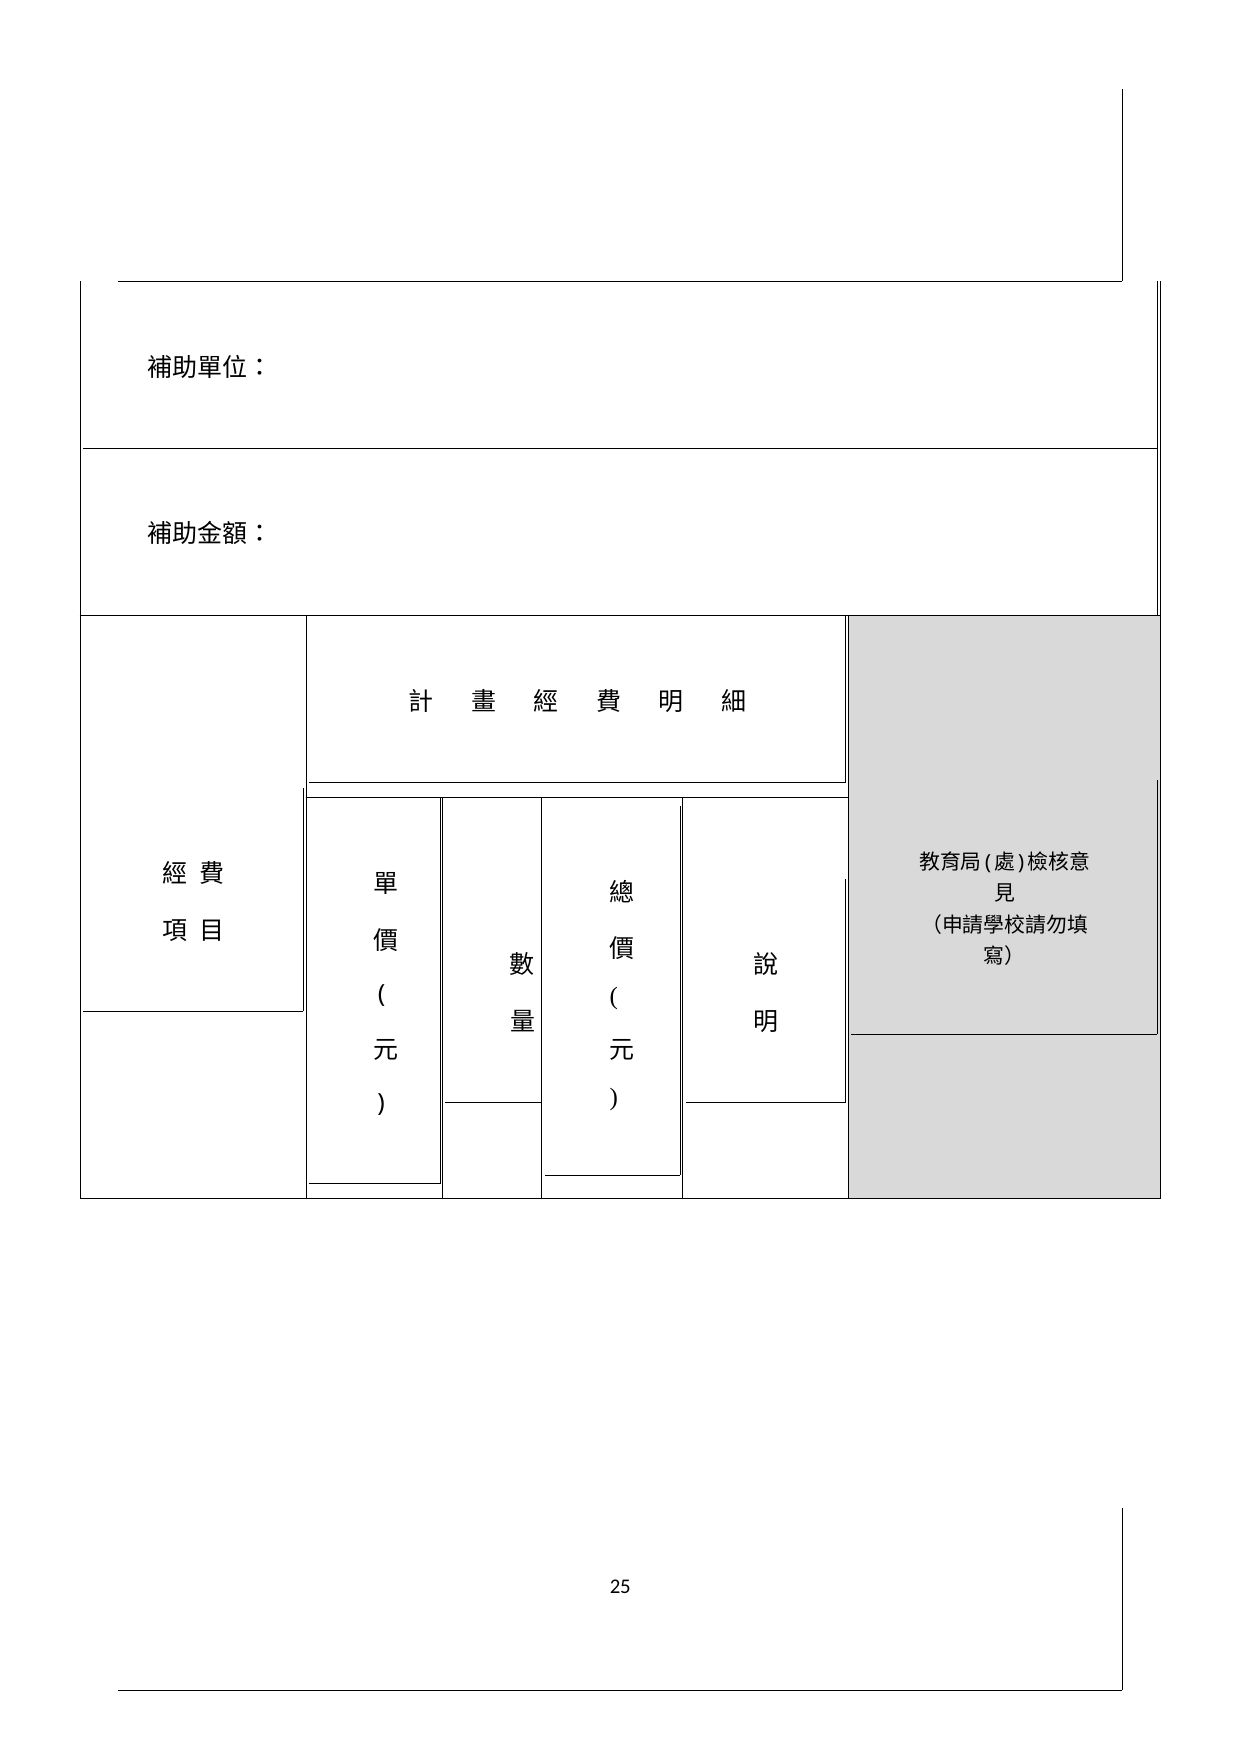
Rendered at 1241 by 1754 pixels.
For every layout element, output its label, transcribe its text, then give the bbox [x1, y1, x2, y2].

table_cell 數量 [443, 798, 541, 1198]
table_cell 單價(元) [307, 798, 442, 1198]
table_cell 教育局(處)檢核意見 （申請學校請勿填寫） [849, 616, 1160, 1198]
table_cell 經 費 項 目 [81, 616, 306, 1198]
table_cell 補助金額： [81, 448, 1157, 615]
table_cell 說 明 [683, 798, 848, 1198]
table_cell 總價(元) [542, 798, 682, 1198]
table_cell 補助單位： [81, 281, 1157, 448]
table_cell 計 畫 經 費 明 細 [307, 616, 848, 797]
